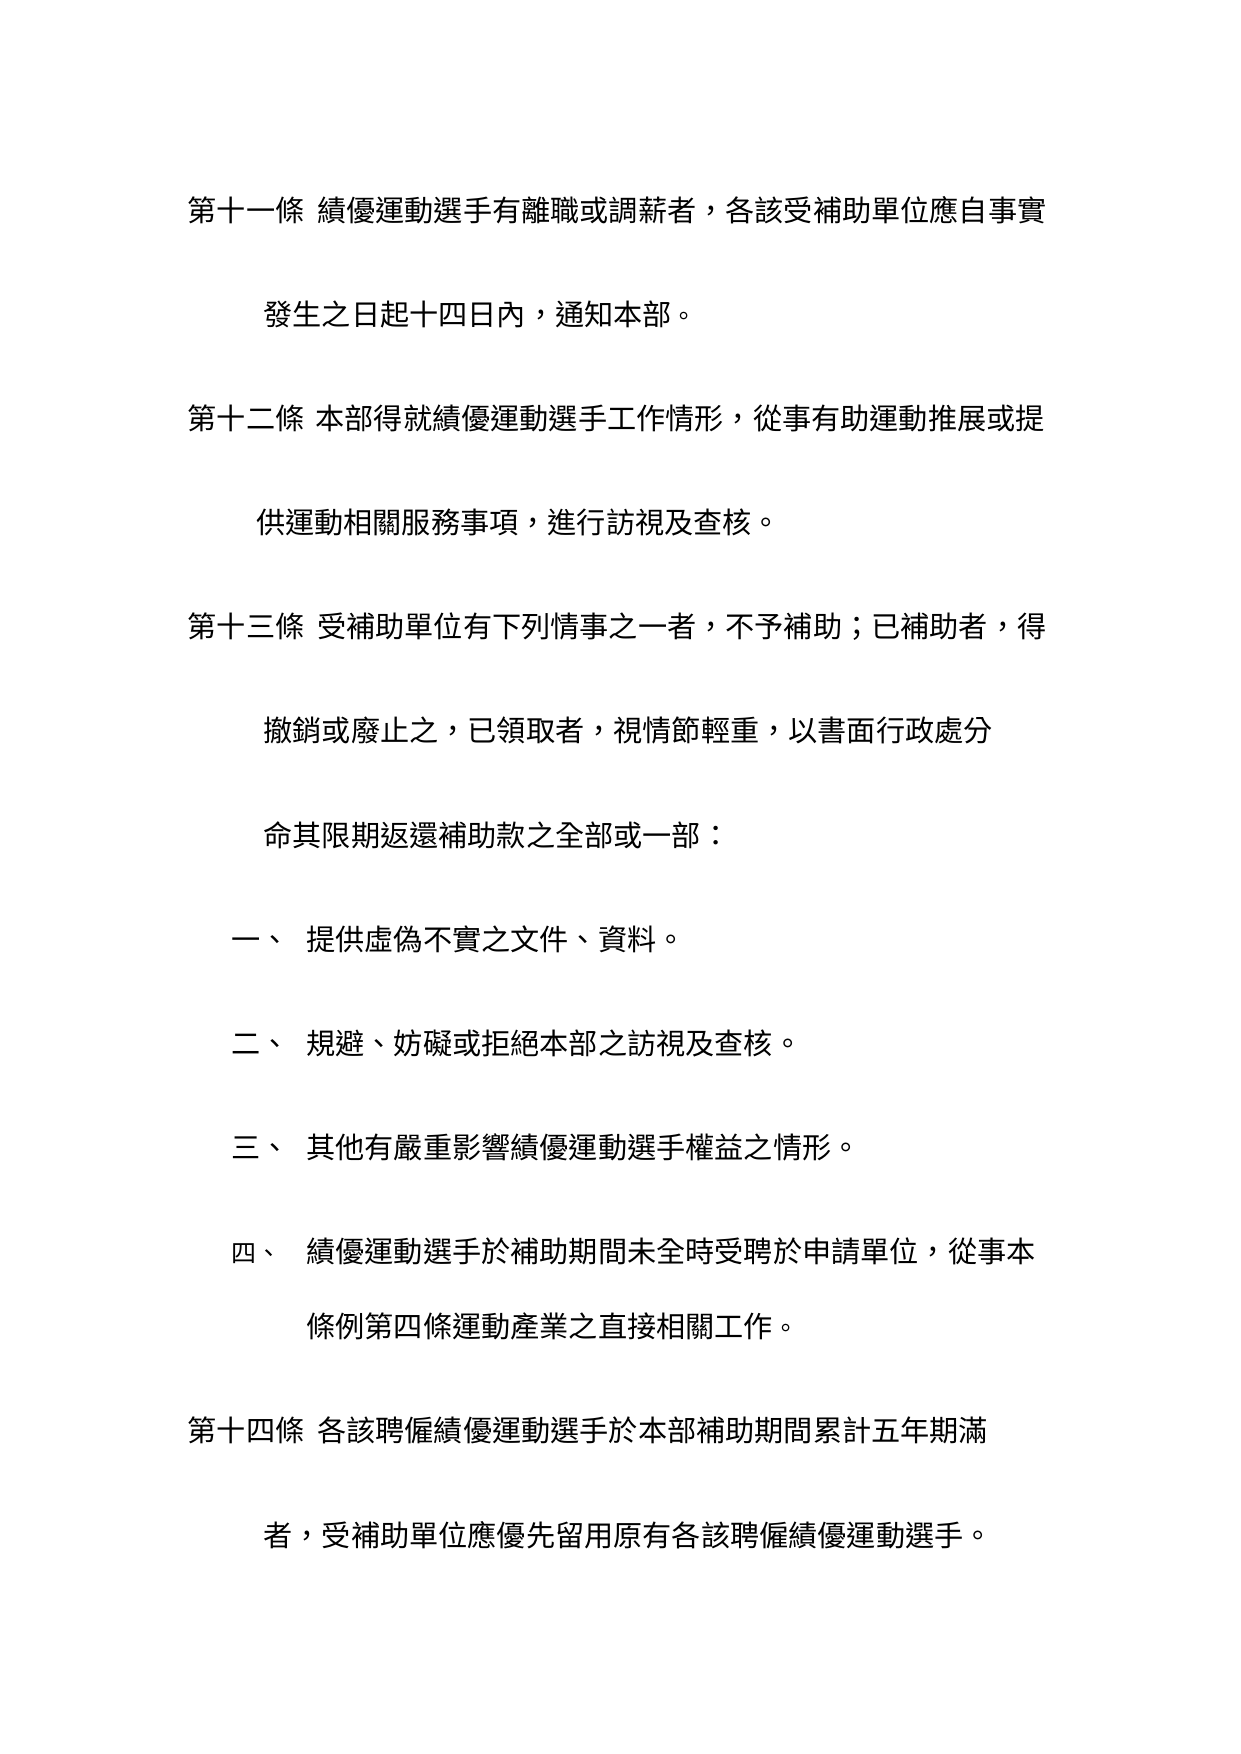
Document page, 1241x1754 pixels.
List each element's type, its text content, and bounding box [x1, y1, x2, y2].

list 規避、妨礙或拒絕本部之訪視及查核。 [231, 998, 1053, 1073]
text 者，受補助單位應優先留用原有各該聘僱績優運動選手。 [187, 1489, 1053, 1564]
text 供運動相關服務事項，進行訪視及查核。 [187, 477, 1053, 552]
text 命其限期返還補助款之全部或一部： [187, 789, 1053, 864]
text 第十三條 受補助單位有下列情事之一者，不予補助；已補助者，得 [187, 581, 1053, 656]
list 提供虛偽不實之文件、資料。 [231, 894, 1053, 969]
text 第十四條 各該聘僱績優運動選手於本部補助期間累計五年期滿 [187, 1385, 1053, 1460]
list 績優運動選手於補助期間未全時受聘於申請單位，從事本條例第四條運動產業之直接相關工作。 [231, 1206, 1053, 1356]
text 第十一條 績優運動選手有離職或調薪者，各該受補助單位應自事實 [187, 164, 1053, 239]
text 第十二條 本部得就績優運動選手工作情形，從事有助運動推展或提 [187, 373, 1053, 448]
list 其他有嚴重影響績優運動選手權益之情形。 [231, 1102, 1053, 1177]
text 撤銷或廢止之，已領取者，視情節輕重，以書面行政處分 [187, 685, 1053, 760]
text 發生之日起十四日內，通知本部。 [187, 269, 1053, 344]
